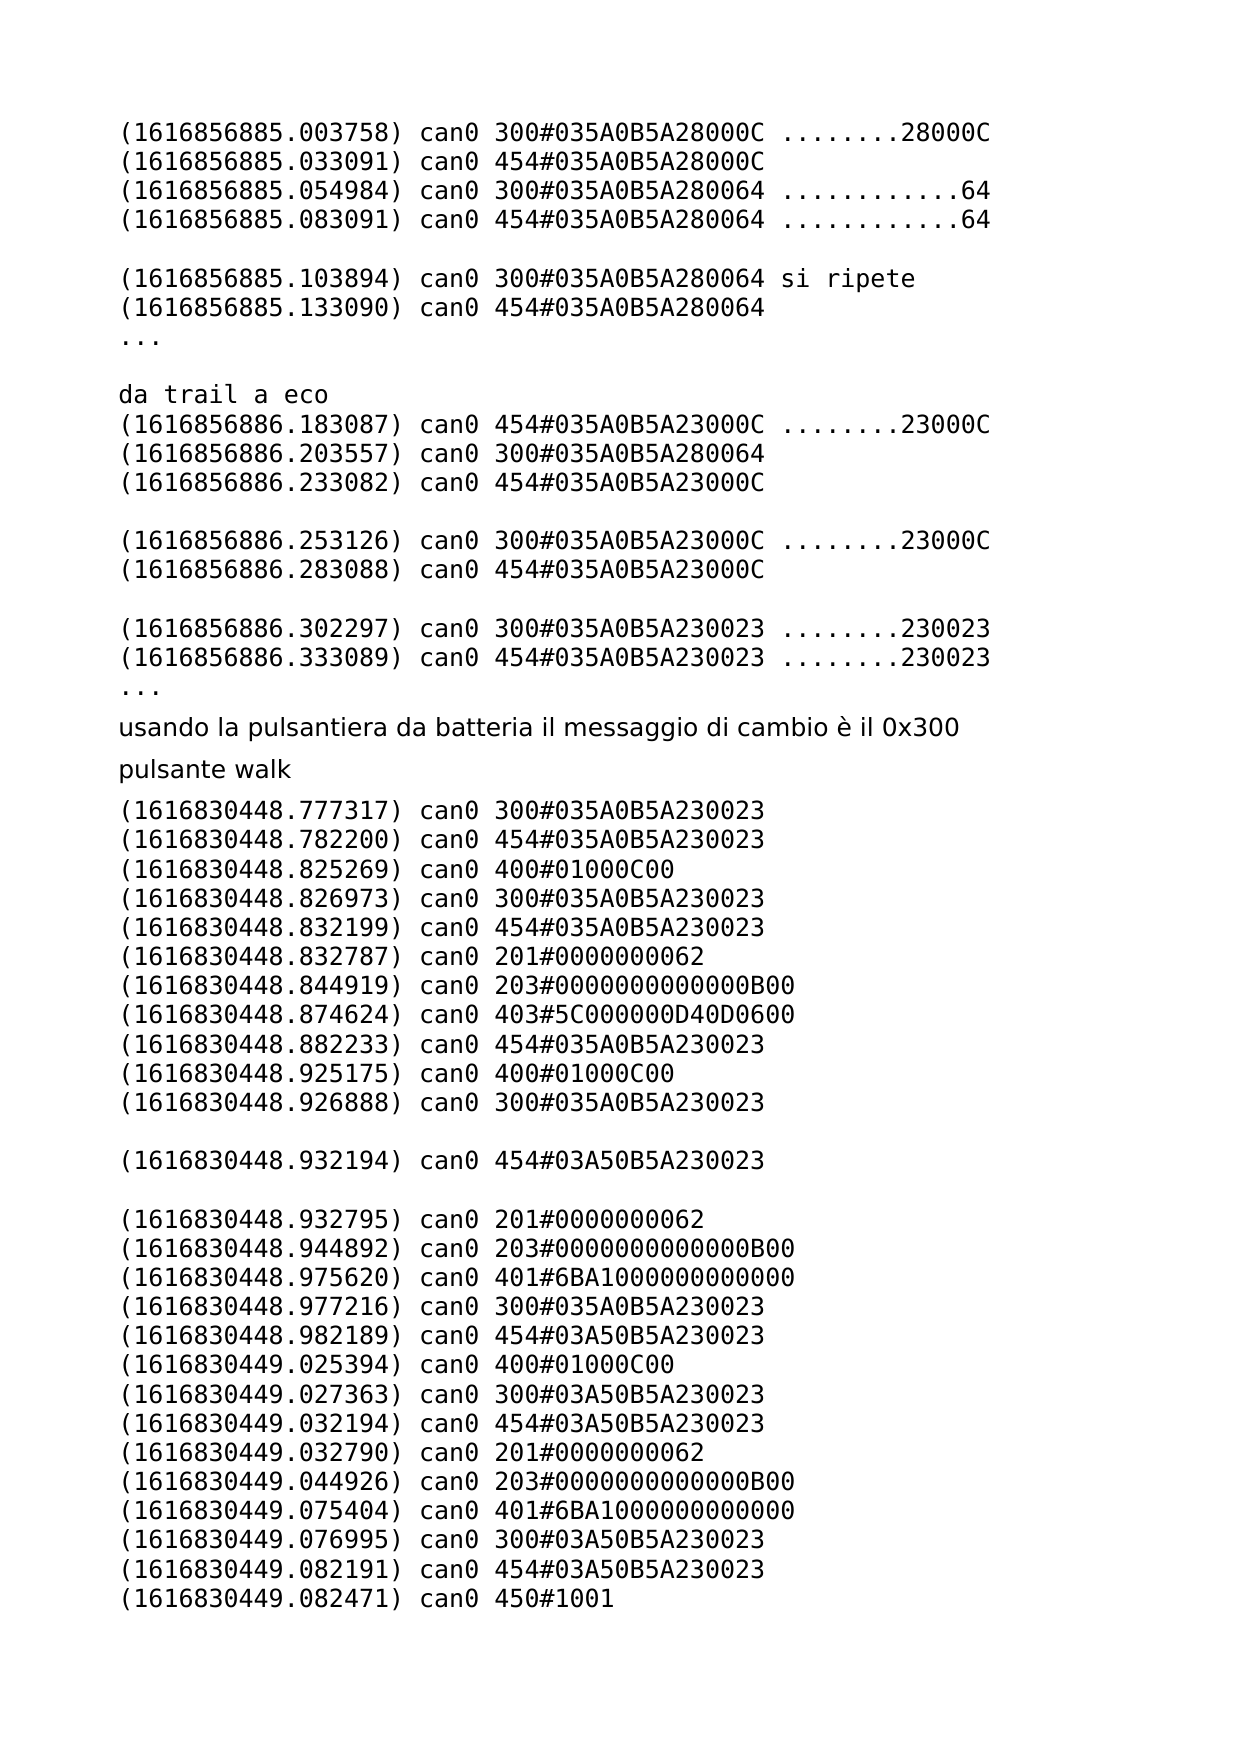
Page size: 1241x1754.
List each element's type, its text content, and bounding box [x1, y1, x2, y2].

text (1616856885.003758) can0 300#035A0B5A28000C ........28000C (1616856885.033091) can0 454#035A0B5A28000C (1616856885.054984) can0 300#035A0B5A280064 ............64 (1616856885.083091) can0 454#035A0B5A280064 ............64 (1616856885.103894) can0 300#035A0B5A280064 si ripete (1616856885.133090) can0 454#035A0B5A280064 ... da trail a eco (1616856886.183087) can0 454#035A0B5A23000C ........23000C (1616856886.203557) can0 300#035A0B5A280064 (1616856886.233082) can0 454#035A0B5A23000C (1616856886.253126) can0 300#035A0B5A23000C ........23000C (1616856886.283088) can0 454#035A0B5A23000C (1616856886.302297) can0 300#035A0B5A230023 ........230023 (1616856886.333089) can0 454#035A0B5A230023 ........230023 ... [118, 118, 1122, 701]
text usando la pulsantiera da batteria il messaggio di cambio è il 0x300 [118, 713, 1122, 742]
text pulsante walk [118, 755, 1122, 784]
text (1616830448.777317) can0 300#035A0B5A230023 (1616830448.782200) can0 454#035A0B5A230023 (1616830448.825269) can0 400#01000C00 (1616830448.826973) can0 300#035A0B5A230023 (1616830448.832199) can0 454#035A0B5A230023 (1616830448.832787) can0 201#0000000062 (1616830448.844919) can0 203#0000000000000B00 (1616830448.874624) can0 403#5C000000D40D0600 (1616830448.882233) can0 454#035A0B5A230023 (1616830448.925175) can0 400#01000C00 (1616830448.926888) can0 300#035A0B5A230023 (1616830448.932194) can0 454#03A50B5A230023 (1616830448.932795) can0 201#0000000062 (1616830448.944892) can0 203#0000000000000B00 (1616830448.975620) can0 401#6BA1000000000000 (1616830448.977216) can0 300#035A0B5A230023 (1616830448.982189) can0 454#03A50B5A230023 (1616830449.025394) can0 400#01000C00 (1616830449.027363) can0 300#03A50B5A230023 (1616830449.032194) can0 454#03A50B5A230023 (1616830449.032790) can0 201#0000000062 (1616830449.044926) can0 203#0000000000000B00 (1616830449.075404) can0 401#6BA1000000000000 (1616830449.076995) can0 300#03A50B5A230023 (1616830449.082191) can0 454#03A50B5A230023 (1616830449.082471) can0 450#1001 [118, 797, 1122, 1613]
